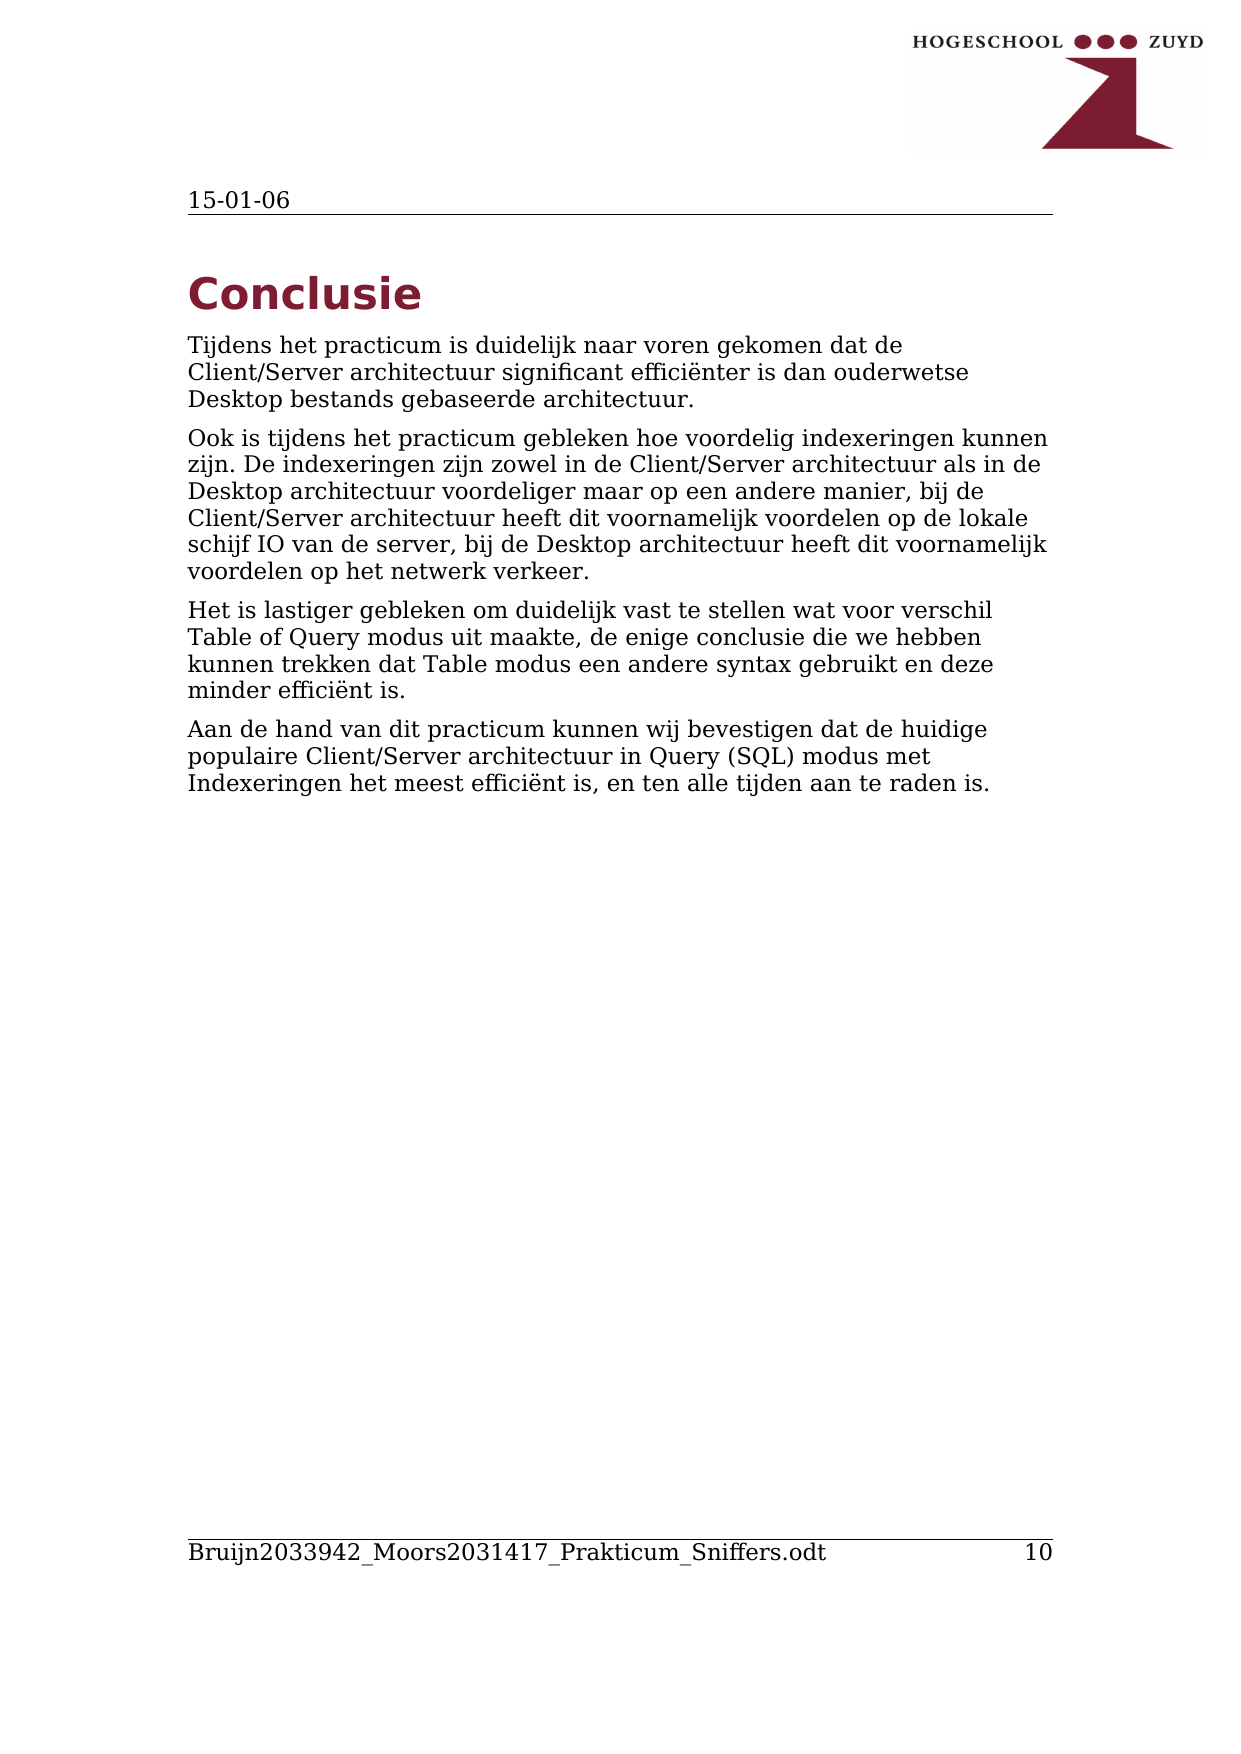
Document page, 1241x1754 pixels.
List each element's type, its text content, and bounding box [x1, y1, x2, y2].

text Het is lastiger gebleken om duidelijk vast te stellen wat voor verschil Table of Query modus uit maakte, de enige conclusie die we hebben kunnen trekken dat Table modus een andere syntax gebruikt en deze minder efficiënt is. [187, 597, 1053, 704]
text Aan de hand van dit practicum kunnen wij bevestigen dat de huidige populaire Client/Server architectuur in Query (SQL) modus met Indexeringen het meest efficiënt is, en ten alle tijden aan te raden is. [187, 717, 1053, 797]
text Ook is tijdens het practicum gebleken hoe voordelig indexeringen kunnen zijn. De indexeringen zijn zowel in de Client/Server architectuur als in de Desktop architectuur voordeliger maar op een andere manier, bij de Client/Server architectuur heeft dit voornamelijk voordelen op de lokale schijf IO van de server, bij de Desktop architectuur heeft dit voornamelijk voordelen op het netwerk verkeer. [187, 425, 1053, 585]
subtitle Conclusie [187, 269, 1053, 320]
text Tijdens het practicum is duidelijk naar voren gekomen dat de Client/Server architectuur significant efficiënter is dan ouderwetse Desktop bestands gebaseerde architectuur. [187, 332, 1053, 412]
picture [907, 29, 1208, 154]
